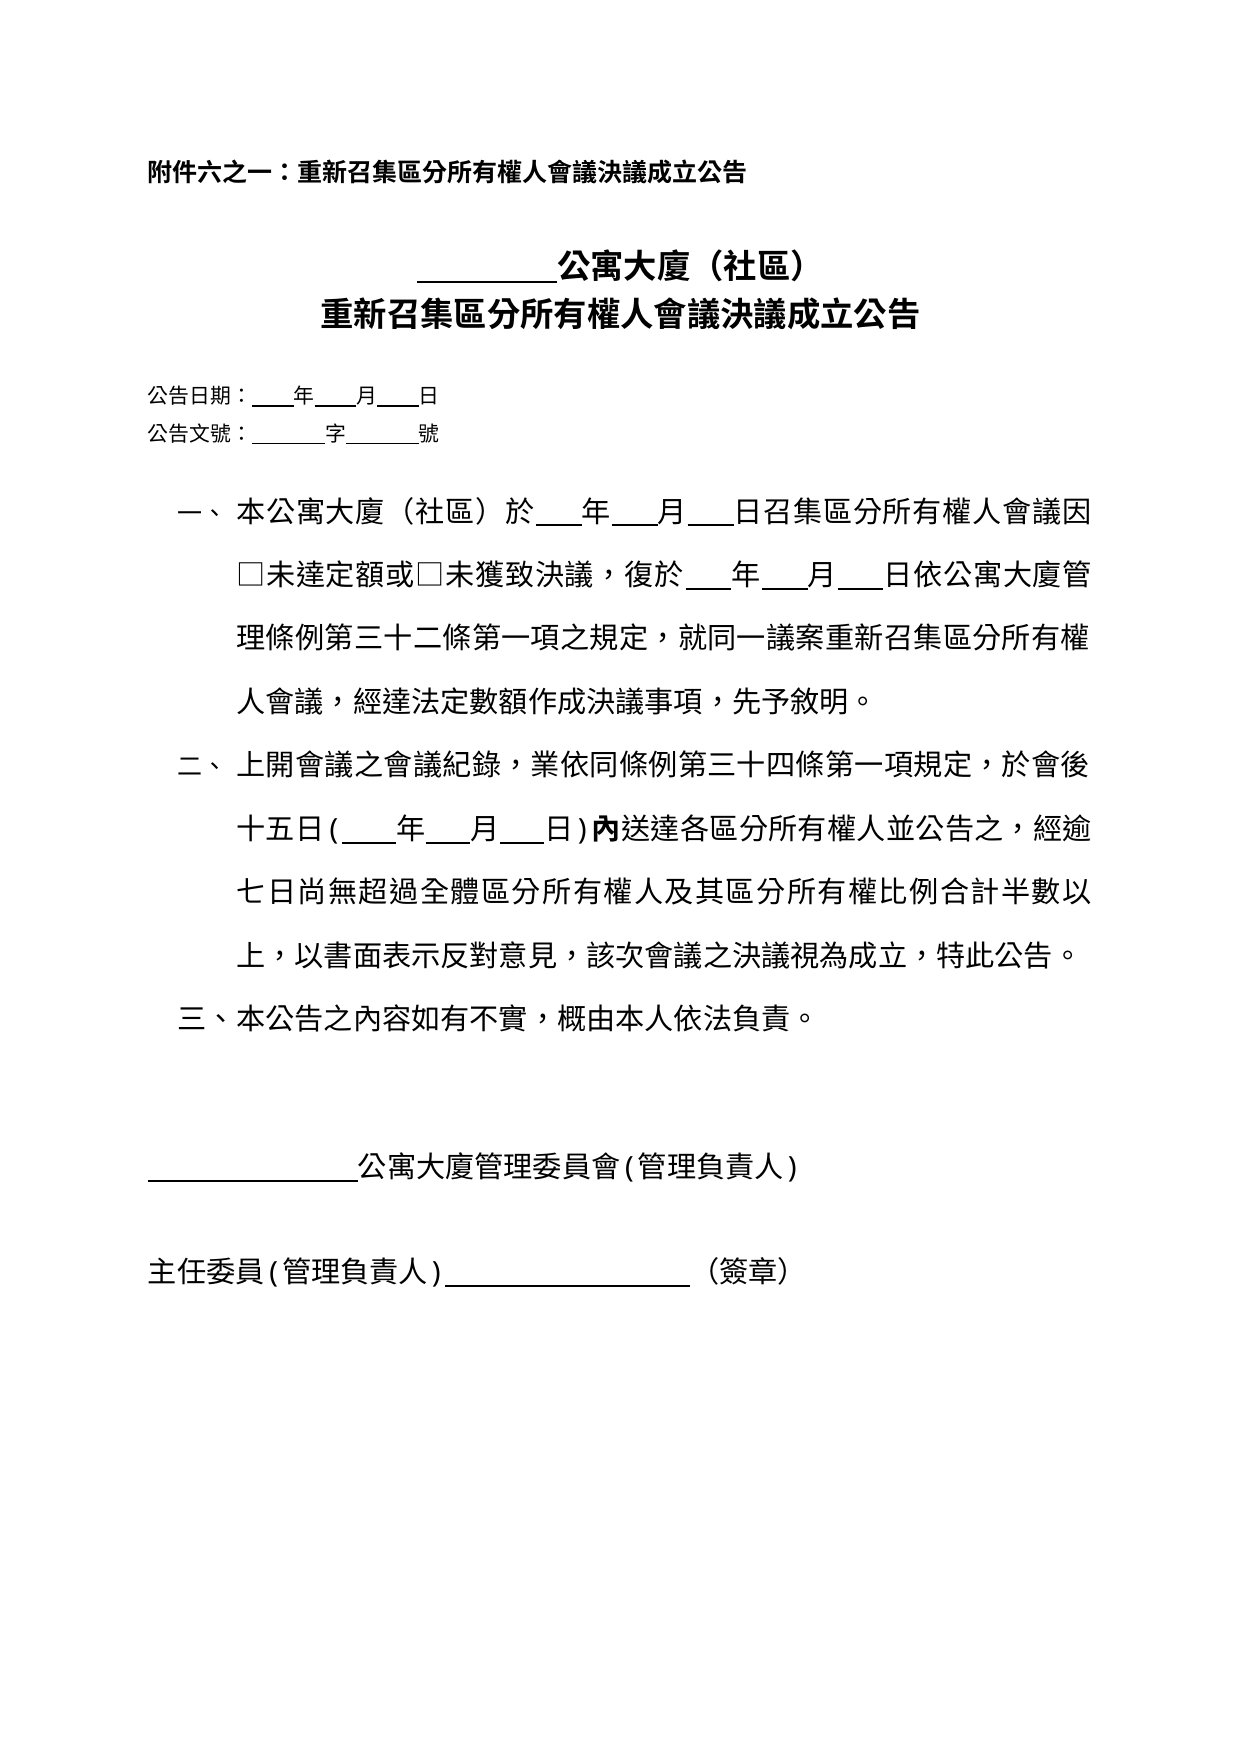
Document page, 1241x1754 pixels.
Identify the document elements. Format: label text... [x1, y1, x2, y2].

text 公告文號： 字 號 [148, 411, 1093, 448]
text 重新召集區分所有權人會議決議成立公告 [148, 288, 1093, 336]
text 附件六之一：重新召集區分所有權人會議決議成立公告 [148, 148, 1093, 189]
text 主任委員(管理負責人) （簽章） [148, 1249, 1093, 1291]
list 本公寓大廈（社區）於 年 月 日召集區分所有權人會議因□未達定額或□未獲致決議，復於 年 月 日依公寓大廈管理條例第三十二條第一項之規定，就同一議案重新召集區分所有權人會議，經達法定數額作成決議事項，先予敘明。 [177, 488, 1093, 721]
list 上開會議之會議紀錄，業依同條例第三十四條第一項規定，於會後十五日( 年 月 日)內送達各區分所有權人並公告之，經逾七日尚無超過全體區分所有權人及其區分所有權比例合計半數以上，以書面表示反對意見，該次會議之決議視為成立，特此公告。 [177, 742, 1093, 975]
text 公寓大廈管理委員會(管理負責人) [148, 1144, 1093, 1186]
list 本公告之內容如有不實，概由本人依法負責。 [177, 996, 1093, 1038]
text 公寓大廈（社區） [148, 239, 1093, 288]
text 公告日期： 年 月 日 [148, 373, 1093, 411]
